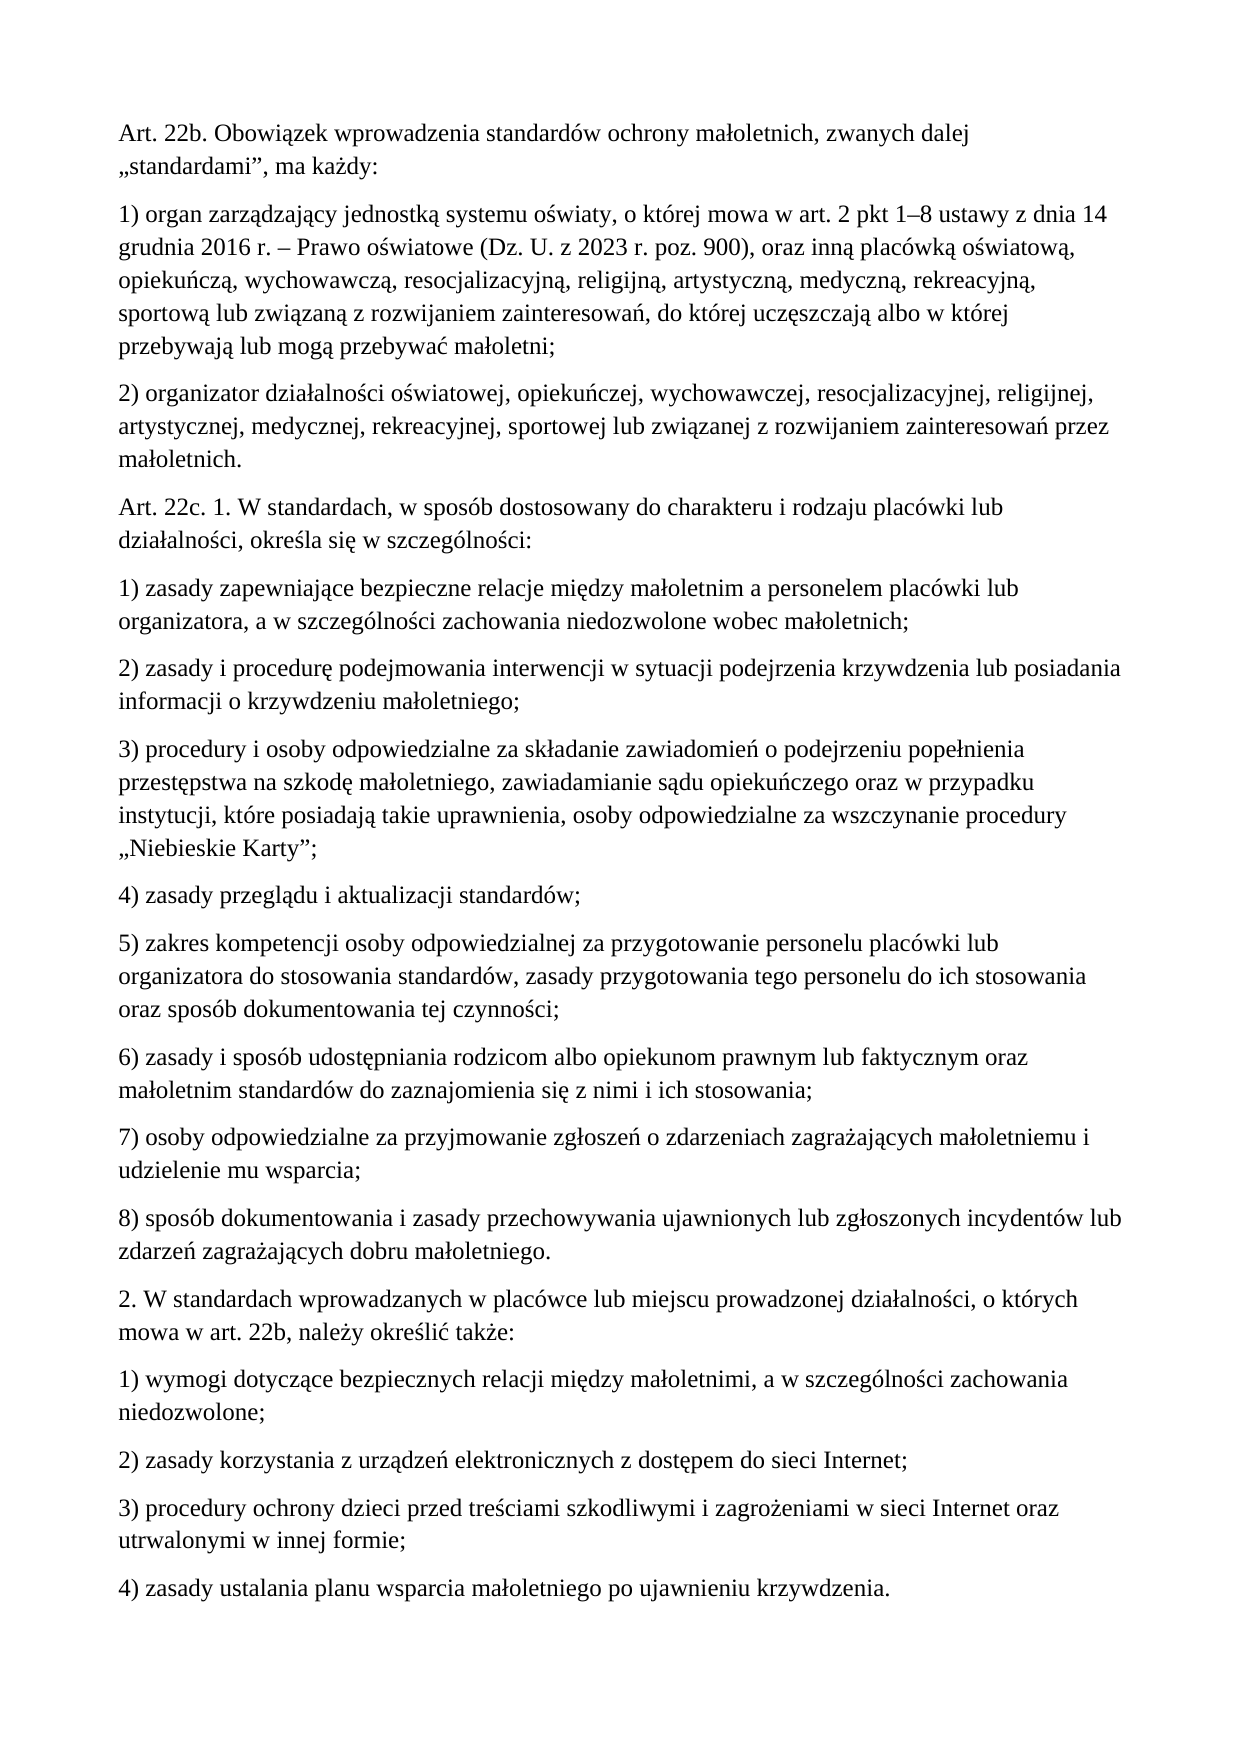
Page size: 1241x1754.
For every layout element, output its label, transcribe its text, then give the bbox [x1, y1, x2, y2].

text 3) procedury i osoby odpowiedzialne za składanie zawiadomień o podejrzeniu popełnienia przestępstwa na szkodę małoletniego, zawiadamianie sądu opiekuńczego oraz w przypadku instytucji, które posiadają takie uprawnienia, osoby odpowiedzialne za wszczynanie procedury „Niebieskie Karty”; [118, 734, 1122, 862]
text 4) zasady przeglądu i aktualizacji standardów; [118, 881, 1122, 909]
text Art. 22b. Obowiązek wprowadzenia standardów ochrony małoletnich, zwanych dalej „standardami”, ma każdy: [118, 118, 1122, 180]
text 7) osoby odpowiedzialne za przyjmowanie zgłoszeń o zdarzeniach zagrażających małoletniemu i udzielenie mu wsparcia; [118, 1122, 1122, 1184]
text 6) zasady i sposób udostępniania rodzicom albo opiekunom prawnym lub faktycznym oraz małoletnim standardów do zaznajomienia się z nimi i ich stosowania; [118, 1042, 1122, 1104]
text 3) procedury ochrony dzieci przed treściami szkodliwymi i zagrożeniami w sieci Internet oraz utrwalonymi w innej formie; [118, 1493, 1122, 1554]
text 1) zasady zapewniające bezpieczne relacje między małoletnim a personelem placówki lub organizatora, a w szczególności zachowania niedozwolone wobec małoletnich; [118, 573, 1122, 634]
text 5) zakres kompetencji osoby odpowiedzialnej za przygotowanie personelu placówki lub organizatora do stosowania standardów, zasady przygotowania tego personelu do ich stosowania oraz sposób dokumentowania tej czynności; [118, 928, 1122, 1023]
text 2) zasady korzystania z urządzeń elektronicznych z dostępem do sieci Internet; [118, 1445, 1122, 1474]
text 2. W standardach wprowadzanych w placówce lub miejscu prowadzonej działalności, o których mowa w art. 22b, należy określić także: [118, 1284, 1122, 1346]
text 4) zasady ustalania planu wsparcia małoletniego po ujawnieniu krzywdzenia. [118, 1573, 1122, 1602]
text 1) wymogi dotyczące bezpiecznych relacji między małoletnimi, a w szczególności zachowania niedozwolone; [118, 1364, 1122, 1426]
text 1) organ zarządzający jednostką systemu oświaty, o której mowa w art. 2 pkt 1–8 ustawy z dnia 14 grudnia 2016 r. – Prawo oświatowe (Dz. U. z 2023 r. poz. 900), oraz inną placówką oświatową, opiekuńczą, wychowawczą, resocjalizacyjną, religijną, artystyczną, medyczną, rekreacyjną, sportową lub związaną z rozwijaniem zainteresowań, do której uczęszczają albo w której przebywają lub mogą przebywać małoletni; [118, 199, 1122, 359]
text 8) sposób dokumentowania i zasady przechowywania ujawnionych lub zgłoszonych incydentów lub zdarzeń zagrażających dobru małoletniego. [118, 1203, 1122, 1265]
text Art. 22c. 1. W standardach, w sposób dostosowany do charakteru i rodzaju placówki lub działalności, określa się w szczególności: [118, 492, 1122, 554]
text 2) organizator działalności oświatowej, opiekuńczej, wychowawczej, resocjalizacyjnej, religijnej, artystycznej, medycznej, rekreacyjnej, sportowej lub związanej z rozwijaniem zainteresowań przez małoletnich. [118, 378, 1122, 473]
text 2) zasady i procedurę podejmowania interwencji w sytuacji podejrzenia krzywdzenia lub posiadania informacji o krzywdzeniu małoletniego; [118, 653, 1122, 715]
